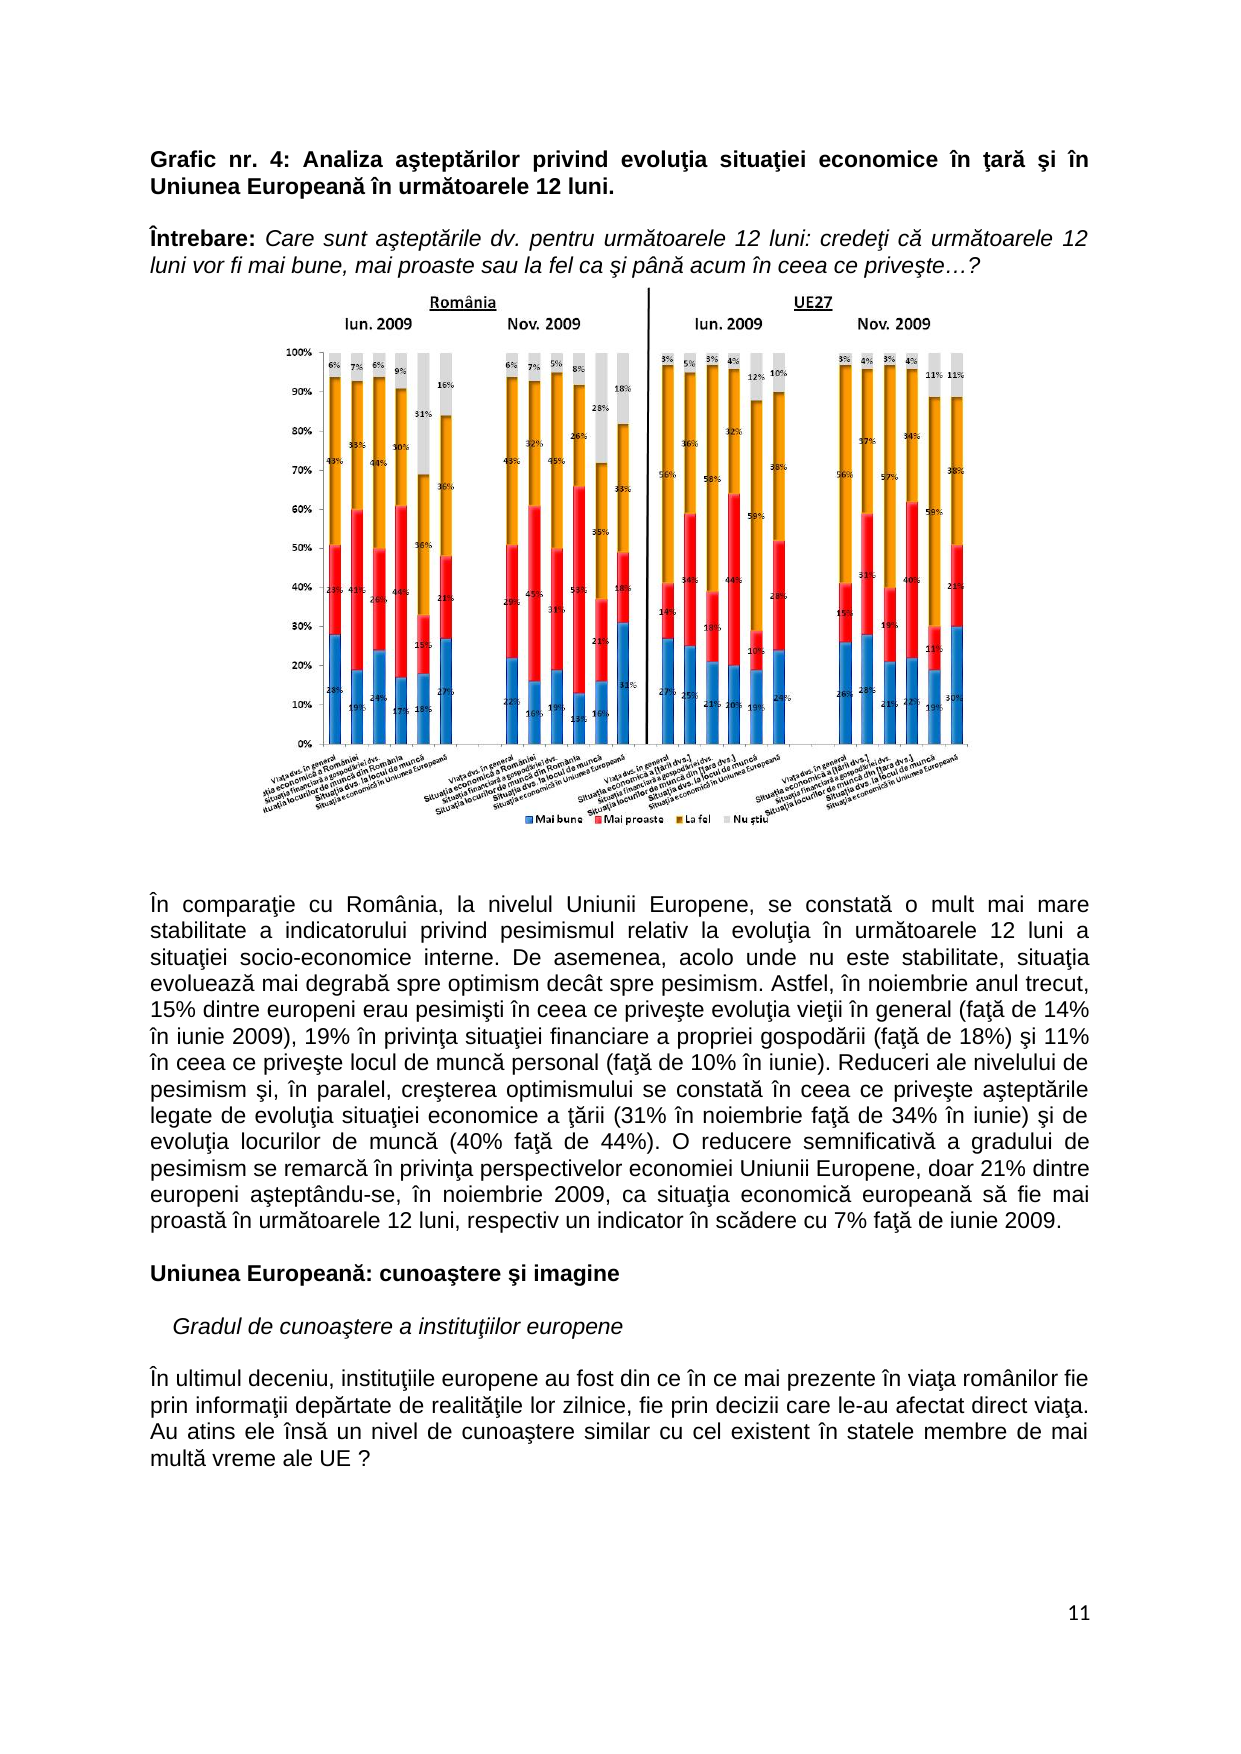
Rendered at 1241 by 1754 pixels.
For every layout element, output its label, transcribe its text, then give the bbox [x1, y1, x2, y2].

text Gradul de cunoaştere a instituţiilor europene [172, 1313, 1090, 1339]
text În ultimul deceniu, instituţiile europene au fost din ce în ce mai prezente în viaţa românilor fie prin informaţii depărtate de realităţile lor zilnice, fie prin decizii care le-au afectat direct viaţa. Au atins ele însă un nivel de cunoaştere similar cu cel existent în statele membre de mai multă vreme ale UE ? [150, 1365, 1090, 1471]
table_cell [139, 278, 1102, 838]
text Uniunea Europeană: cunoaştere şi imagine [150, 1260, 1090, 1286]
picture [263, 287, 978, 830]
table_header Grafic nr. 4: Analiza aşteptărilor privind evoluţia situaţiei economice în ţară şi în Uniunea Europeană în următoarele 12 luni. Întrebare: Care sunt aşteptările dv. pentru următoarele 12 luni: credeţi că următoarele 12 luni vor fi mai bune, mai proaste sau la fel ca şi până acum în ceea ce priveşte…? [139, 146, 1102, 278]
text În comparaţie cu România, la nivelul Uniunii Europene, se constată o mult mai mare stabilitate a indicatorului privind pesimismul relativ la evoluţia în următoarele 12 luni a situaţiei socio-economice interne. De asemenea, acolo unde nu este stabilitate, situaţia evoluează mai degrabă spre optimism decât spre pesimism. Astfel, în noiembrie anul trecut, 15% dintre europeni erau pesimişti în ceea ce priveşte evoluţia vieţii în general (faţă de 14% în iunie 2009), 19% în privinţa situaţiei financiare a propriei gospodării (faţă de 18%) şi 11% în ceea ce priveşte locul de muncă personal (faţă de 10% în iunie). Reduceri ale nivelului de pesimism şi, în paralel, creşterea optimismului se constată în ceea ce priveşte aşteptările legate de evoluţia situaţiei economice a ţării (31% în noiembrie faţă de 34% în iunie) şi de evoluţia locurilor de muncă (40% faţă de 44%). O reducere semnificativă a gradului de pesimism se remarcă în privinţa perspectivelor economiei Uniunii Europene, doar 21% dintre europeni aşteptându-se, în noiembrie 2009, ca situaţia economică europeană să fie mai proastă în următoarele 12 luni, respectiv un indicator în scădere cu 7% faţă de iunie 2009. [150, 891, 1090, 1234]
